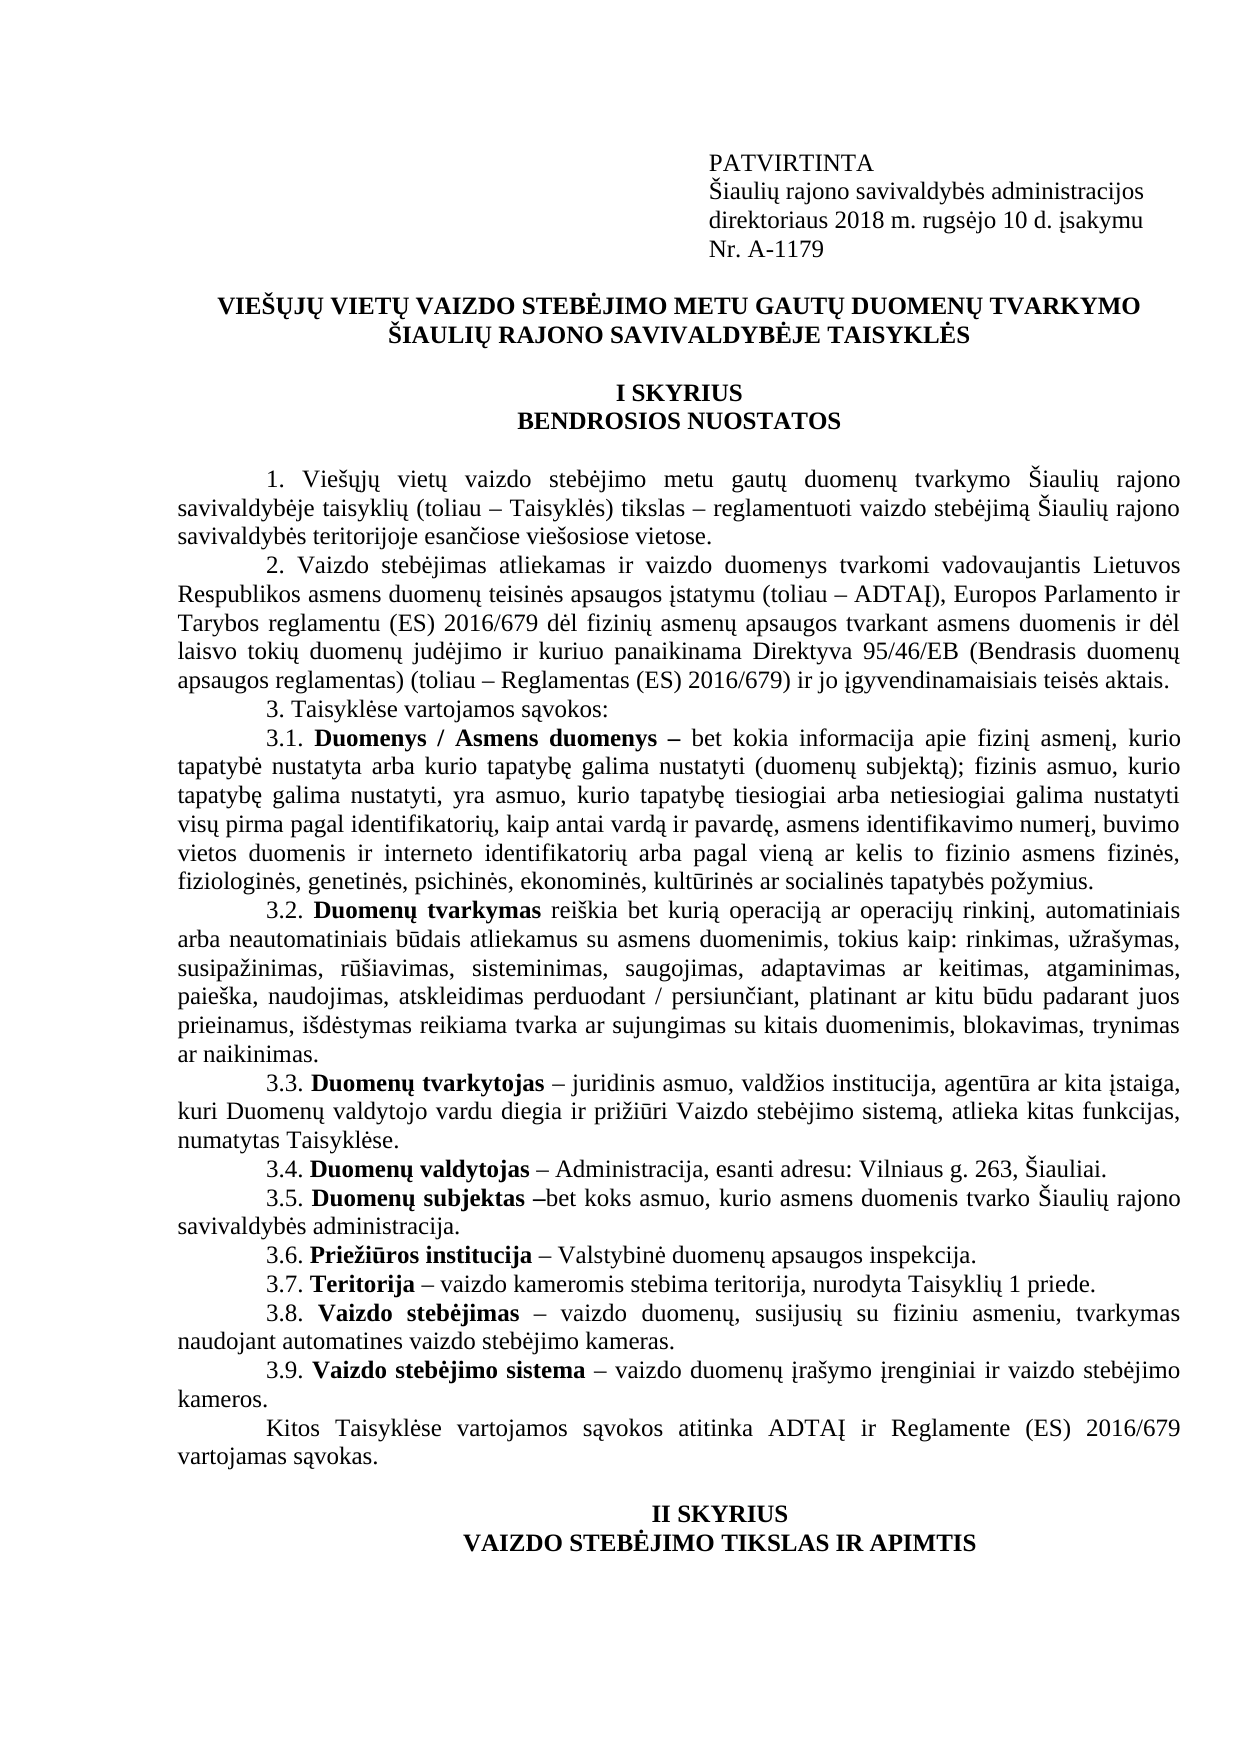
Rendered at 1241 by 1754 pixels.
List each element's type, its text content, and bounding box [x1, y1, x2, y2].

text 3.9. Vaizdo stebėjimo sistema – vaizdo duomenų įrašymo įrenginiai ir vaizdo stebėjimo kameros. [177, 1355, 1181, 1413]
text 3.2. Duomenų tvarkymas reiškia bet kurią operaciją ar operacijų rinkinį, automatiniais arba neautomatiniais būdais atliekamus su asmens duomenimis, tokius kaip: rinkimas, užrašymas, susipažinimas, rūšiavimas, sisteminimas, saugojimas, adaptavimas ar keitimas, atgaminimas, paieška, naudojimas, atskleidimas perduodant / persiunčiant, platinant ar kitu būdu padarant juos prieinamus, išdėstymas reikiama tvarka ar sujungimas su kitais duomenimis, blokavimas, trynimas ar naikinimas. [177, 895, 1181, 1068]
text 3.8. Vaizdo stebėjimas – vaizdo duomenų, susijusių su fiziniu asmeniu, tvarkymas naudojant automatines vaizdo stebėjimo kameras. [177, 1298, 1181, 1355]
text 3.1. Duomenys / Asmens duomenys – bet kokia informacija apie fizinį asmenį, kurio tapatybė nustatyta arba kurio tapatybę galima nustatyti (duomenų subjektą); fizinis asmuo, kurio tapatybę galima nustatyti, yra asmuo, kurio tapatybę tiesiogiai arba netiesiogiai galima nustatyti visų pirma pagal identifikatorių, kaip antai vardą ir pavardę, asmens identifikavimo numerį, buvimo vietos duomenis ir interneto identifikatorių arba pagal vieną ar kelis to fizinio asmens fizinės, fiziologinės, genetinės, psichinės, ekonominės, kultūrinės ar socialinės tapatybės požymius. [177, 723, 1181, 895]
text direktoriaus 2018 m. rugsėjo 10 d. įsakymu [709, 205, 1181, 234]
text BENDROSIOS NUOSTATOS [177, 406, 1181, 435]
text 3.3. Duomenų tvarkytojas – juridinis asmuo, valdžios institucija, agentūra ar kita įstaiga, kuri Duomenų valdytojo vardu diegia ir prižiūri Vaizdo stebėjimo sistemą, atlieka kitas funkcijas, numatytas Taisyklėse. [177, 1068, 1181, 1154]
text 3.7. Teritorija – vaizdo kameromis stebima teritorija, nurodyta Taisyklių 1 priede. [177, 1269, 1181, 1298]
text 3.6. Priežiūros institucija – Valstybinė duomenų apsaugos inspekcija. [177, 1240, 1181, 1269]
text Kitos Taisyklėse vartojamos sąvokos atitinka ADTAĮ ir Reglamente (ES) 2016/679 vartojamas sąvokas. [177, 1413, 1181, 1470]
text 3.4. Duomenų valdytojas – Administracija, esanti adresu: Vilniaus g. 263, Šiauliai. [177, 1154, 1181, 1183]
text 3.5. Duomenų subjektas –bet koks asmuo, kurio asmens duomenis tvarko Šiaulių rajono savivaldybės administracija. [177, 1183, 1181, 1240]
text 3. Taisyklėse vartojamos sąvokos: [177, 694, 1181, 723]
text Šiaulių rajono savivaldybės administracijos [709, 176, 1181, 205]
text Nr. A-1179 [709, 234, 1181, 263]
text II SKYRIUS [177, 1499, 1181, 1528]
text 2. Vaizdo stebėjimas atliekamas ir vaizdo duomenys tvarkomi vadovaujantis Lietuvos Respublikos asmens duomenų teisinės apsaugos įstatymu (toliau – ADTAĮ), Europos Parlamento ir Tarybos reglamentu (ES) 2016/679 dėl fizinių asmenų apsaugos tvarkant asmens duomenis ir dėl laisvo tokių duomenų judėjimo ir kuriuo panaikinama Direktyva 95/46/EB (Bendrasis duomenų apsaugos reglamentas) (toliau – Reglamentas (ES) 2016/679) ir jo įgyvendinamaisiais teisės aktais. [177, 550, 1181, 694]
text I SKYRIUS [177, 378, 1181, 406]
text 1. Viešųjų vietų vaizdo stebėjimo metu gautų duomenų tvarkymo Šiaulių rajono savivaldybėje taisyklių (toliau – Taisyklės) tikslas – reglamentuoti vaizdo stebėjimą Šiaulių rajono savivaldybės teritorijoje esančiose viešosiose vietose. [177, 464, 1181, 550]
text VAIZDO STEBĖJIMO TIKSLAS IR APIMTIS [177, 1528, 1181, 1556]
text VIEŠŲJŲ VIETŲ VAIZDO STEBĖJIMO METU GAUTŲ DUOMENŲ TVARKYMO ŠIAULIŲ RAJONO SAVIVALDYBĖJE TAISYKLĖS [177, 291, 1181, 349]
text PATVIRTINTA [709, 148, 1181, 176]
